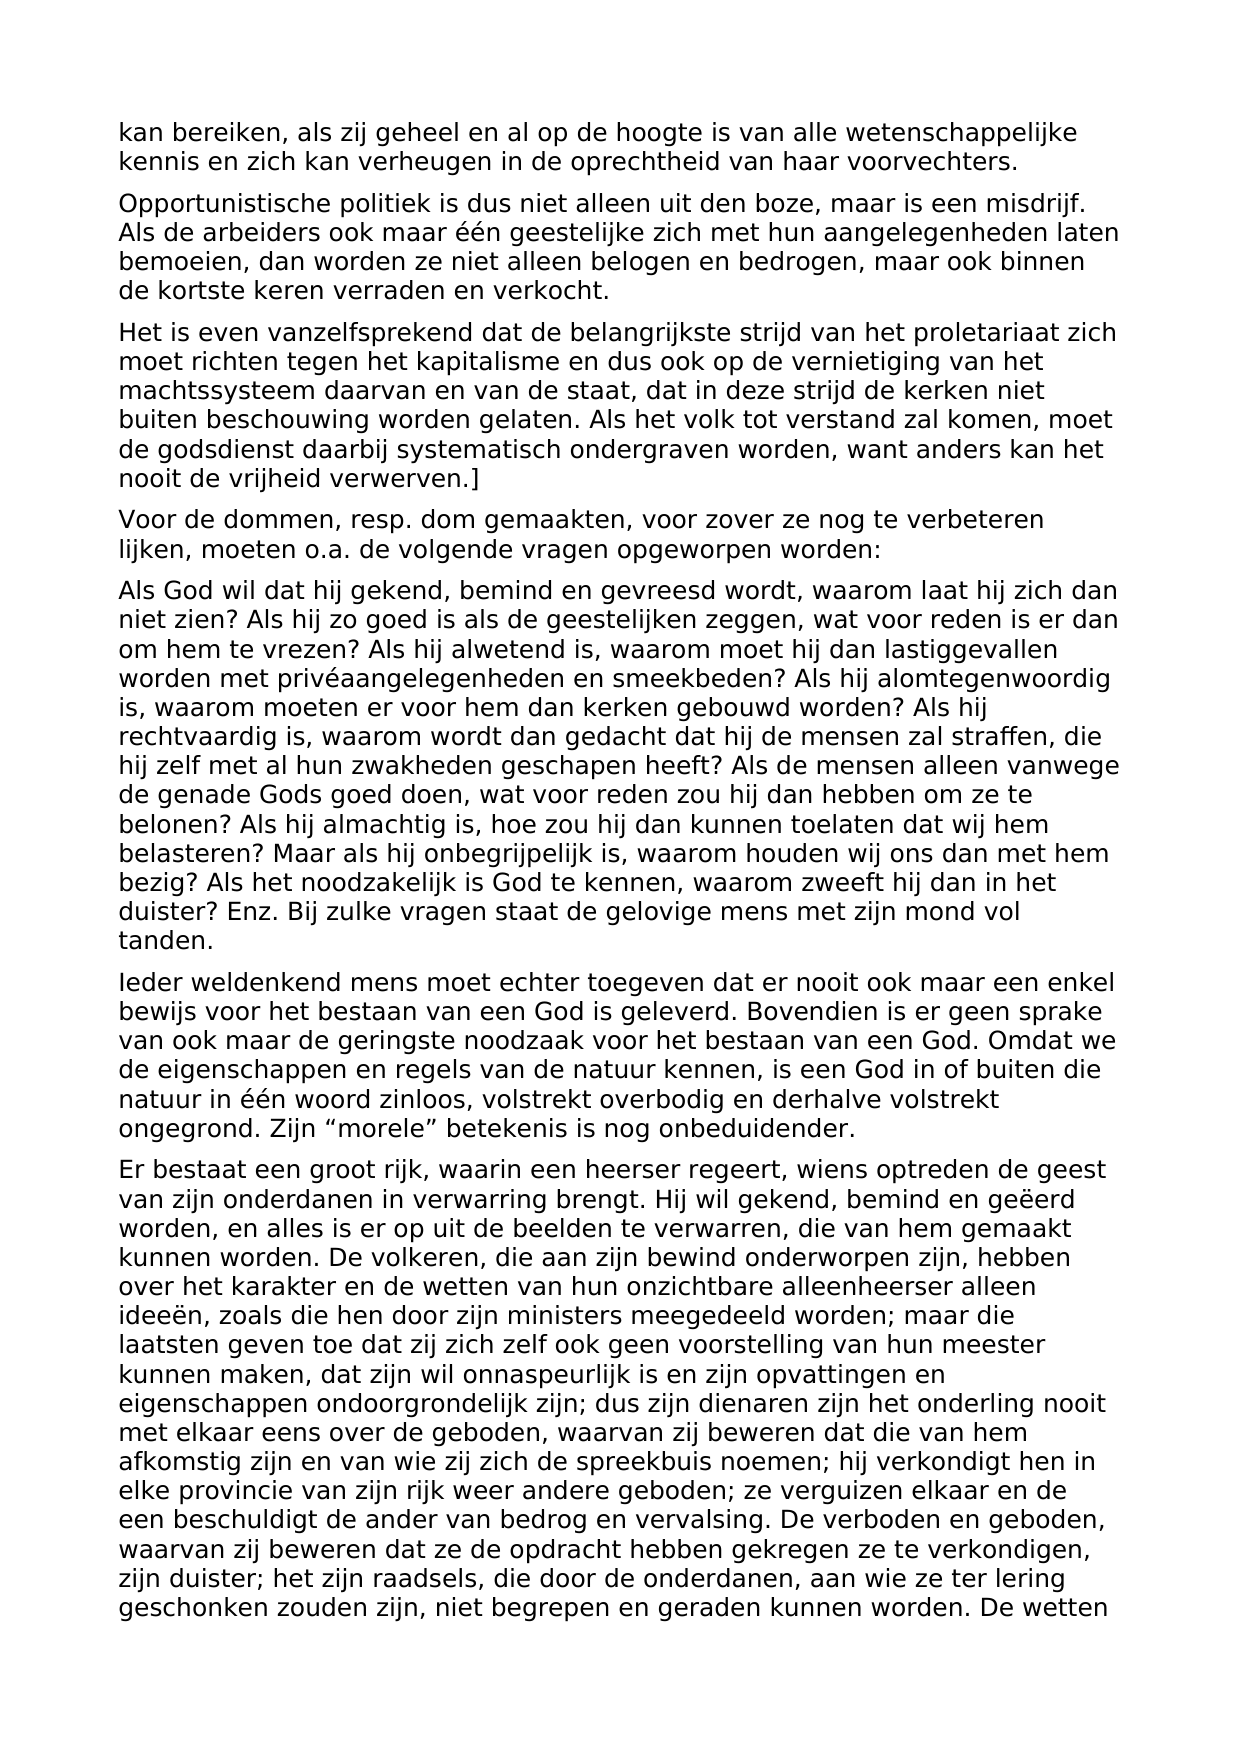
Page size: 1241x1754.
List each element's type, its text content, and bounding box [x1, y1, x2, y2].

text kan bereiken, als zij geheel en al op de hoogte is van alle wetenschappelijke kennis en zich kan verheugen in de oprechtheid van haar voorvechters. [118, 118, 1122, 176]
text Als God wil dat hij gekend, bemind en gevreesd wordt, waarom laat hij zich dan niet zien? Als hij zo goed is als de geestelijken zeggen, wat voor reden is er dan om hem te vrezen? Als hij alwetend is, waarom moet hij dan lastiggevallen worden met privéaangelegenheden en smeekbeden? Als hij alomtegenwoordig is, waarom moeten er voor hem dan kerken gebouwd worden? Als hij rechtvaardig is, waarom wordt dan gedacht dat hij de mensen zal straffen, die hij zelf met al hun zwakheden geschapen heeft? Als de mensen alleen vanwege de genade Gods goed doen, wat voor reden zou hij dan hebben om ze te belonen? Als hij almachtig is, hoe zou hij dan kunnen toelaten dat wij hem belasteren? Maar als hij onbegrijpelijk is, waarom houden wij ons dan met hem bezig? Als het noodzakelijk is God te kennen, waarom zweeft hij dan in het duister? Enz. Bij zulke vragen staat de gelovige mens met zijn mond vol tanden. [118, 576, 1122, 956]
text Ieder weldenkend mens moet echter toegeven dat er nooit ook maar een enkel bewijs voor het bestaan van een God is geleverd. Bovendien is er geen sprake van ook maar de geringste noodzaak voor het bestaan van een God. Omdat we de eigenschappen en regels van de natuur kennen, is een God in of buiten die natuur in één woord zinloos, volstrekt overbodig en derhalve volstrekt ongegrond. Zijn “morele” betekenis is nog onbeduidender. [118, 968, 1122, 1143]
text Het is even vanzelfsprekend dat de belangrijkste strijd van het proletariaat zich moet richten tegen het kapitalisme en dus ook op de vernietiging van het machtssysteem daarvan en van de staat, dat in deze strijd de kerken niet buiten beschouwing worden gelaten. Als het volk tot verstand zal komen, moet de godsdienst daarbij systematisch ondergraven worden, want anders kan het nooit de vrijheid verwerven.] [118, 318, 1122, 493]
text Er bestaat een groot rijk, waarin een heerser regeert, wiens optreden de geest van zijn onderdanen in verwarring brengt. Hij wil gekend, bemind en geëerd worden, en alles is er op uit de beelden te verwarren, die van hem gemaakt kunnen worden. De volkeren, die aan zijn bewind onderworpen zijn, hebben over het karakter en de wetten van hun onzichtbare alleenheerser alleen ideeën, zoals die hen door zijn ministers meegedeeld worden; maar die laatsten geven toe dat zij zich zelf ook geen voorstelling van hun meester kunnen maken, dat zijn wil onnaspeurlijk is en zijn opvattingen en eigenschappen ondoorgrondelijk zijn; dus zijn dienaren zijn het onderling nooit met elkaar eens over de geboden, waarvan zij beweren dat die van hem afkomstig zijn en van wie zij zich de spreekbuis noemen; hij verkondigt hen in elke provincie van zijn rijk weer andere geboden; ze verguizen elkaar en de een beschuldigt de ander van bedrog en vervalsing. De verboden en geboden, waarvan zij beweren dat ze de opdracht hebben gekregen ze te verkondigen, zijn duister; het zijn raadsels, die door de onderdanen, aan wie ze ter lering geschonken zouden zijn, niet begrepen en geraden kunnen worden. De wetten [118, 1156, 1122, 1622]
text Opportunistische politiek is dus niet alleen uit den boze, maar is een misdrijf. Als de arbeiders ook maar één geestelijke zich met hun aangelegenheden laten bemoeien, dan worden ze niet alleen belogen en bedrogen, maar ook binnen de kortste keren verraden en verkocht. [118, 189, 1122, 306]
text Voor de dommen, resp. dom gemaakten, voor zover ze nog te verbeteren lijken, moeten o.a. de volgende vragen opgeworpen worden: [118, 506, 1122, 564]
